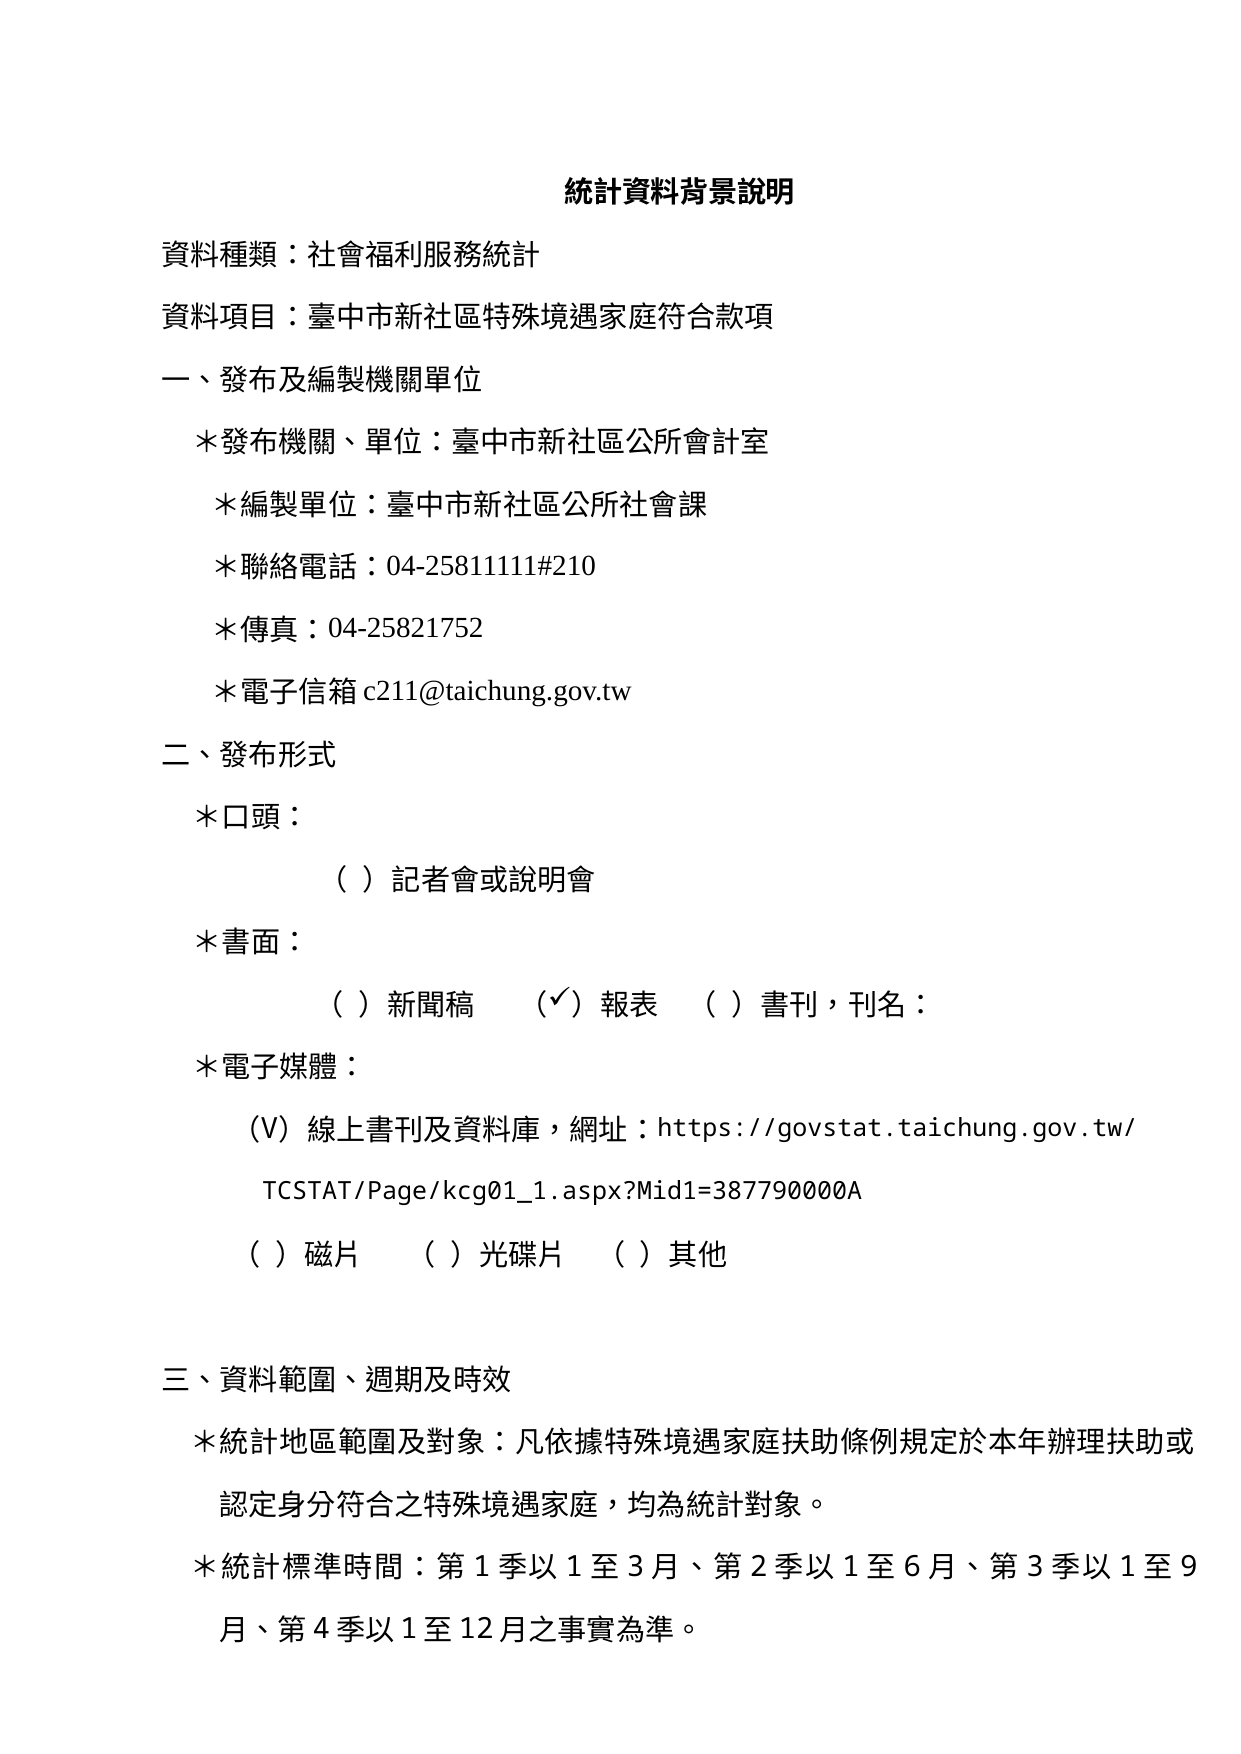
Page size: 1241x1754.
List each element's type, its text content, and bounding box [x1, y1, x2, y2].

table_header 統計資料背景說明 資料種類：社會福利服務統計 資料項目：臺中市新社區特殊境遇家庭符合款項 一、發布及編製機關單位 ＊發布機關、單位：臺中市新社區公所會計室 ＊編製單位：臺中市新社區公所社會課 ＊聯絡電話：04-25811111#210 ＊傳真：04-25821752 ＊電子信箱c211@taichung.gov.tw 二、發布形式 口頭： （ ）記者會或說明會 書面： （ ）新聞稿 （）報表 （ ）書刊，刊名： ＊電子媒體： （V）線上書刊及資料庫，網址：https://govstat.taichung.gov.tw/TCSTAT/Page/kcg01_1.aspx?Mid1=387790000A （ ）磁片 （ ）光碟片 （ ）其他 三、資料範圍、週期及時效 ＊統計地區範圍及對象：凡依據特殊境遇家庭扶助條例規定於本年辦理扶助或認定身分符合之特殊境遇家庭，均為統計對象。 ＊統計標準時間：第1季以1至3月、第2季以1至6月、第3季以1至9月、第4季以1至12月之事實為準。 [150, 148, 1209, 1648]
